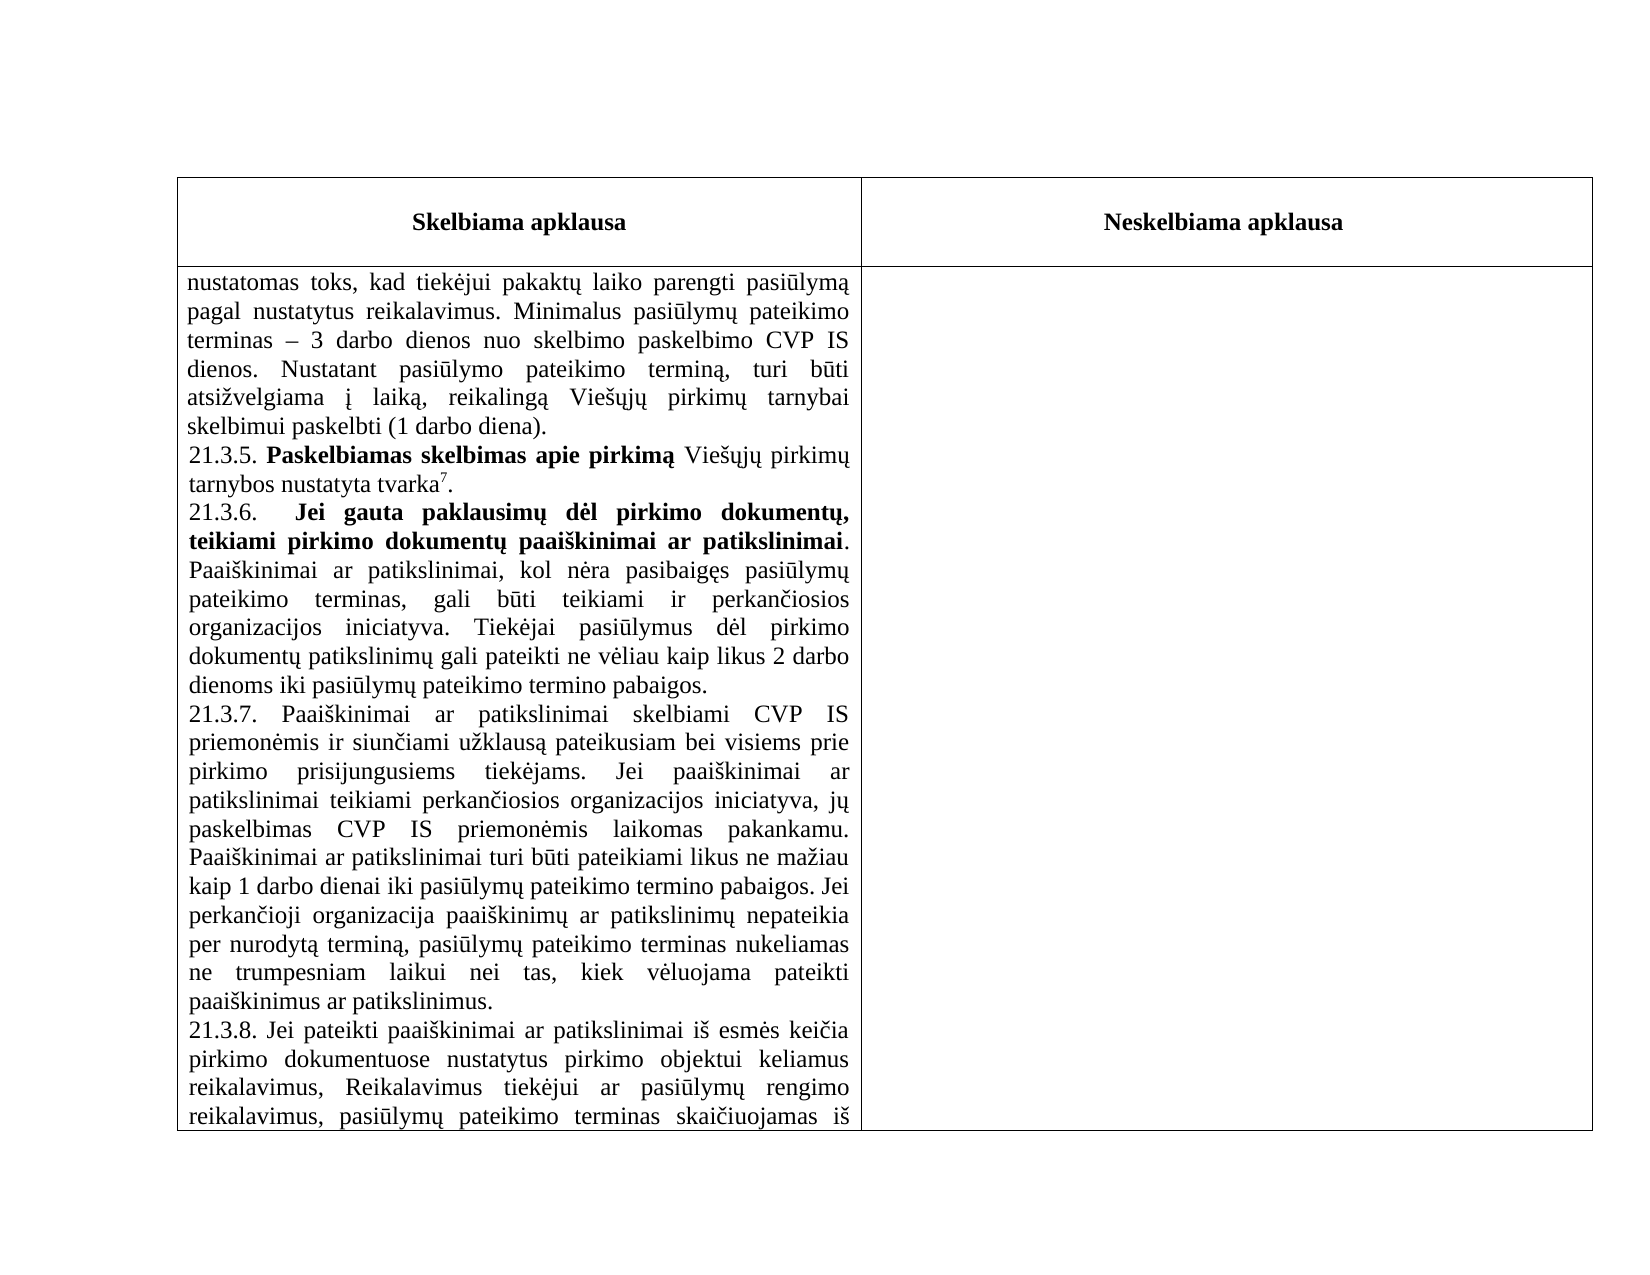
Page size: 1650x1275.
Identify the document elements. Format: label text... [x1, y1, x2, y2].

table_header Neskelbiama apklausa [862, 178, 1592, 266]
table_header Skelbiama apklausa [178, 178, 861, 266]
table_cell nustatomas toks, kad tiekėjui pakaktų laiko parengti pasiūlymą pagal nustatytus reikalavimus. Minimalus pasiūlymų pateikimo terminas – 3 darbo dienos nuo skelbimo paskelbimo CVP IS dienos. Nustatant pasiūlymo pateikimo terminą, turi būti atsižvelgiama į laiką, reikalingą Viešųjų pirkimų tarnybai skelbimui paskelbti (1 darbo diena). 21.3.5. Paskelbiamas skelbimas apie pirkimą Viešųjų pirkimų tarnybos nustatyta tvarka. 21.3.6. Jei gauta paklausimų dėl pirkimo dokumentų, teikiami pirkimo dokumentų paaiškinimai ar patikslinimai. Paaiškinimai ar patikslinimai, kol nėra pasibaigęs pasiūlymų pateikimo terminas, gali būti teikiami ir perkančiosios organizacijos iniciatyva. Tiekėjai pasiūlymus dėl pirkimo dokumentų patikslinimų gali pateikti ne vėliau kaip likus 2 darbo dienoms iki pasiūlymų pateikimo termino pabaigos. 21.3.7. Paaiškinimai ar patikslinimai skelbiami CVP IS priemonėmis ir siunčiami užklausą pateikusiam bei visiems prie pirkimo prisijungusiems tiekėjams. Jei paaiškinimai ar patikslinimai teikiami perkančiosios organizacijos iniciatyva, jų paskelbimas CVP IS priemonėmis laikomas pakankamu. Paaiškinimai ar patikslinimai turi būti pateikiami likus ne mažiau kaip 1 darbo dienai iki pasiūlymų pateikimo termino pabaigos. Jei perkančioji organizacija paaiškinimų ar patikslinimų nepateikia per nurodytą terminą, pasiūlymų pateikimo terminas nukeliamas ne trumpesniam laikui nei tas, kiek vėluojama pateikti paaiškinimus ar patikslinimus. 21.3.8. Jei pateikti paaiškinimai ar patikslinimai iš esmės keičia pirkimo dokumentuose nustatytus pirkimo objektui keliamus reikalavimus, Reikalavimus tiekėjui ar pasiūlymų rengimo reikalavimus, pasiūlymų pateikimo terminas skaičiuojamas iš [178, 267, 861, 1130]
table_cell [862, 267, 1592, 1130]
